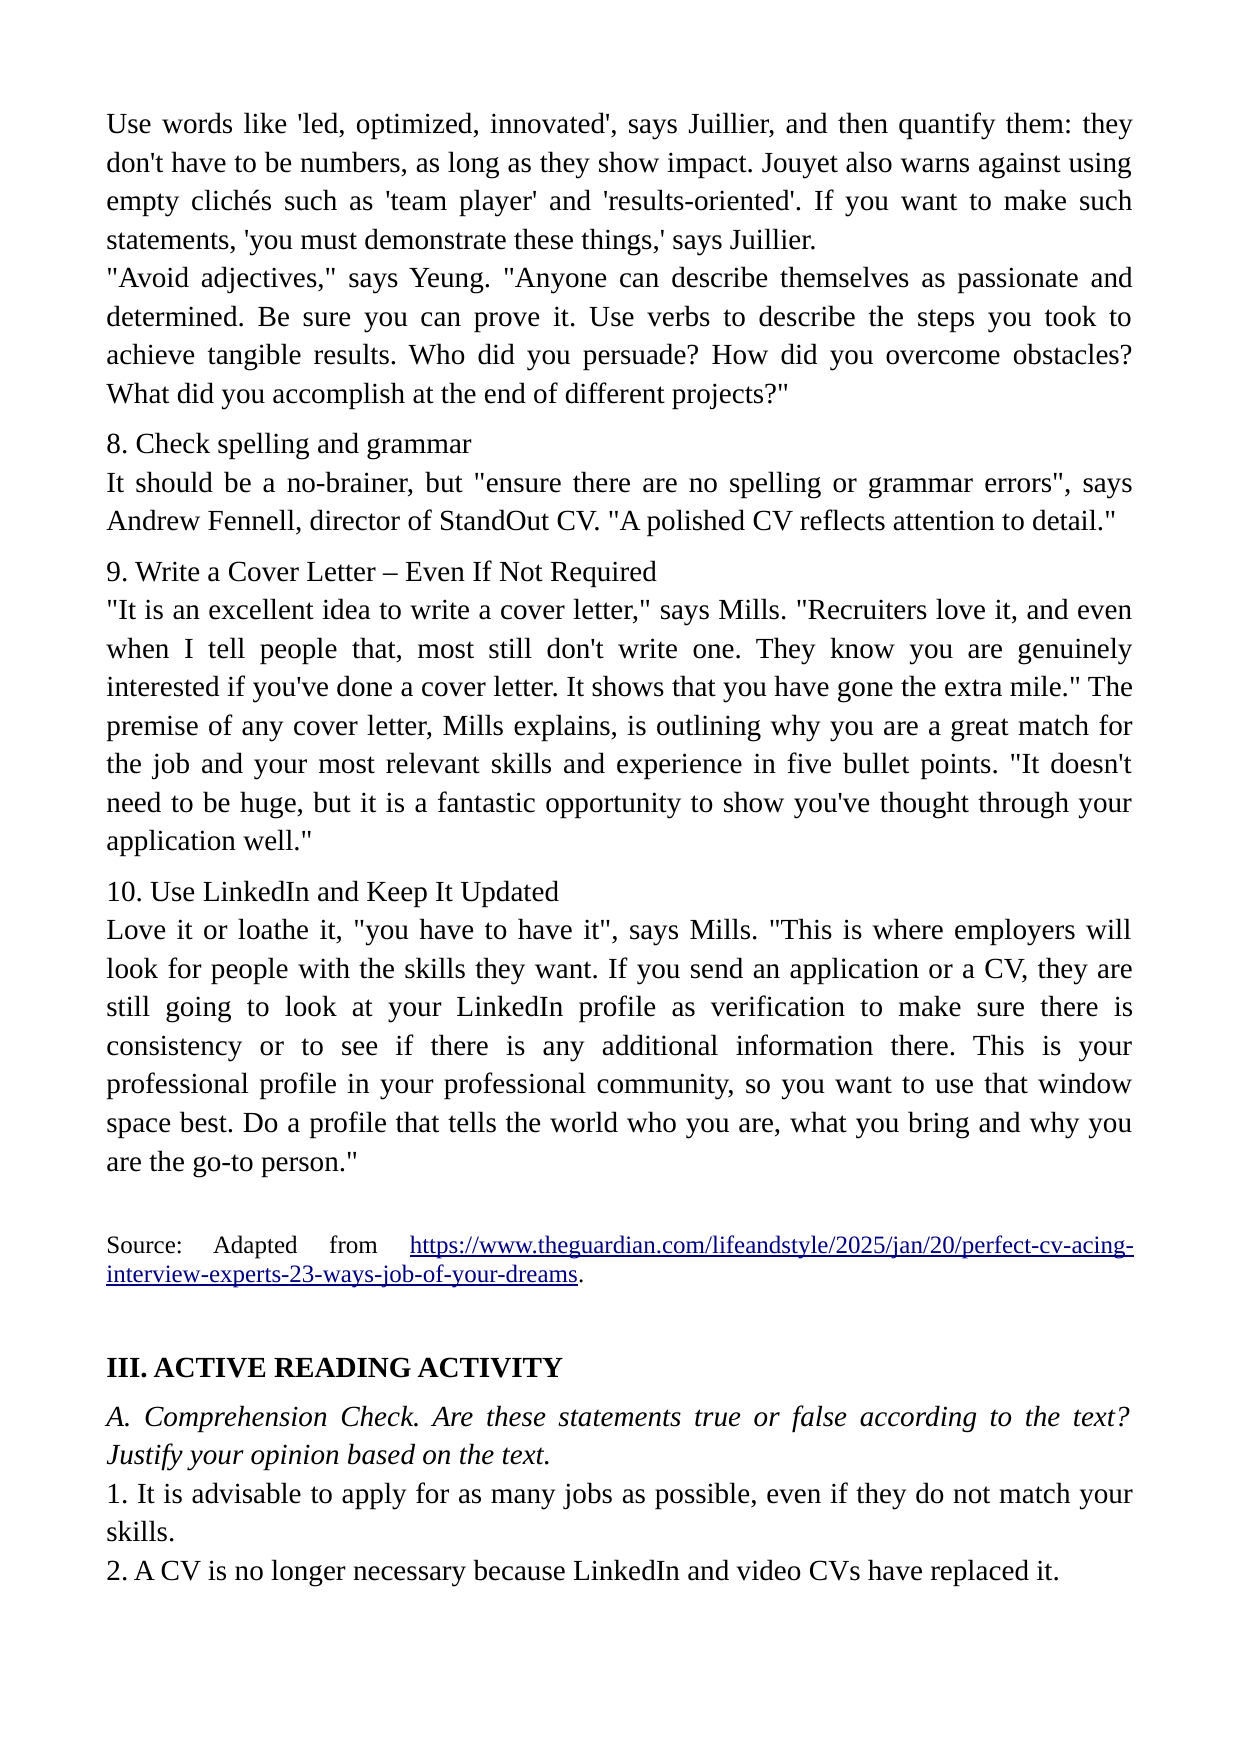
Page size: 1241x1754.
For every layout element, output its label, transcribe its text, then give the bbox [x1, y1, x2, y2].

text "It is an excellent idea to write a cover letter," says Mills. "Recruiters love it, and even when I tell people that, most still don't write one. They know you are genuinely interested if you've done a cover letter. It shows that you have gone the extra mile." The premise of any cover letter, Mills explains, is outlining why you are a great match for the job and your most relevant skills and experience in five bullet points. "It doesn't need to be huge, but it is a fantastic opportunity to show you've thought through your application well." [106, 592, 1134, 857]
text 9. Write a Cover Letter – Even If Not Required [106, 554, 1134, 587]
text It should be a no-brainer, but "ensure there are no spelling or grammar errors", says Andrew Fennell, director of StandOut CV. "A polished CV reflects attention to detail." [106, 465, 1134, 537]
text 10. Use LinkedIn and Keep It Updated [106, 874, 1134, 907]
text "Avoid adjectives," says Yeung. "Anyone can describe themselves as passionate and determined. Be sure you can prove it. Use verbs to describe the steps you took to achieve tangible results. Who did you persuade? How did you overcome obstacles? What did you accomplish at the end of different projects?" [106, 260, 1134, 409]
text Source: Adapted from https://www.theguardian.com/lifeandstyle/2025/jan/20/perfect-cv-acing-interview-experts-23-ways-job-of-your-dreams. [106, 1230, 1134, 1288]
text 8. Check spelling and grammar [106, 426, 1134, 460]
text A. Comprehension Check. Are these statements true or false according to the text? Justify your opinion based on the text. [106, 1399, 1134, 1471]
text Love it or loathe it, "you have to have it", says Mills. "This is where employers will look for people with the skills they want. If you send an application or a CV, they are still going to look at your LinkedIn profile as verification to make sure there is consistency or to see if there is any additional information there. This is your professional profile in your professional community, so you want to use that window space best. Do a profile that tells the world who you are, what you bring and why you are the go-to person." [106, 912, 1134, 1177]
text Use words like 'led, optimized, innovated', says Juillier, and then quantify them: they don't have to be numbers, as long as they show impact. Jouyet also warns against using empty clichés such as 'team player' and 'results-oriented'. If you want to make such statements, 'you must demonstrate these things,' says Juillier. [106, 106, 1134, 255]
text III. Active reading activity [106, 1351, 1134, 1384]
text 1. It is advisable to apply for as many jobs as possible, even if they do not match your skills. [106, 1476, 1134, 1548]
text 2. A CV is no longer necessary because LinkedIn and video CVs have replaced it. [106, 1553, 1134, 1586]
